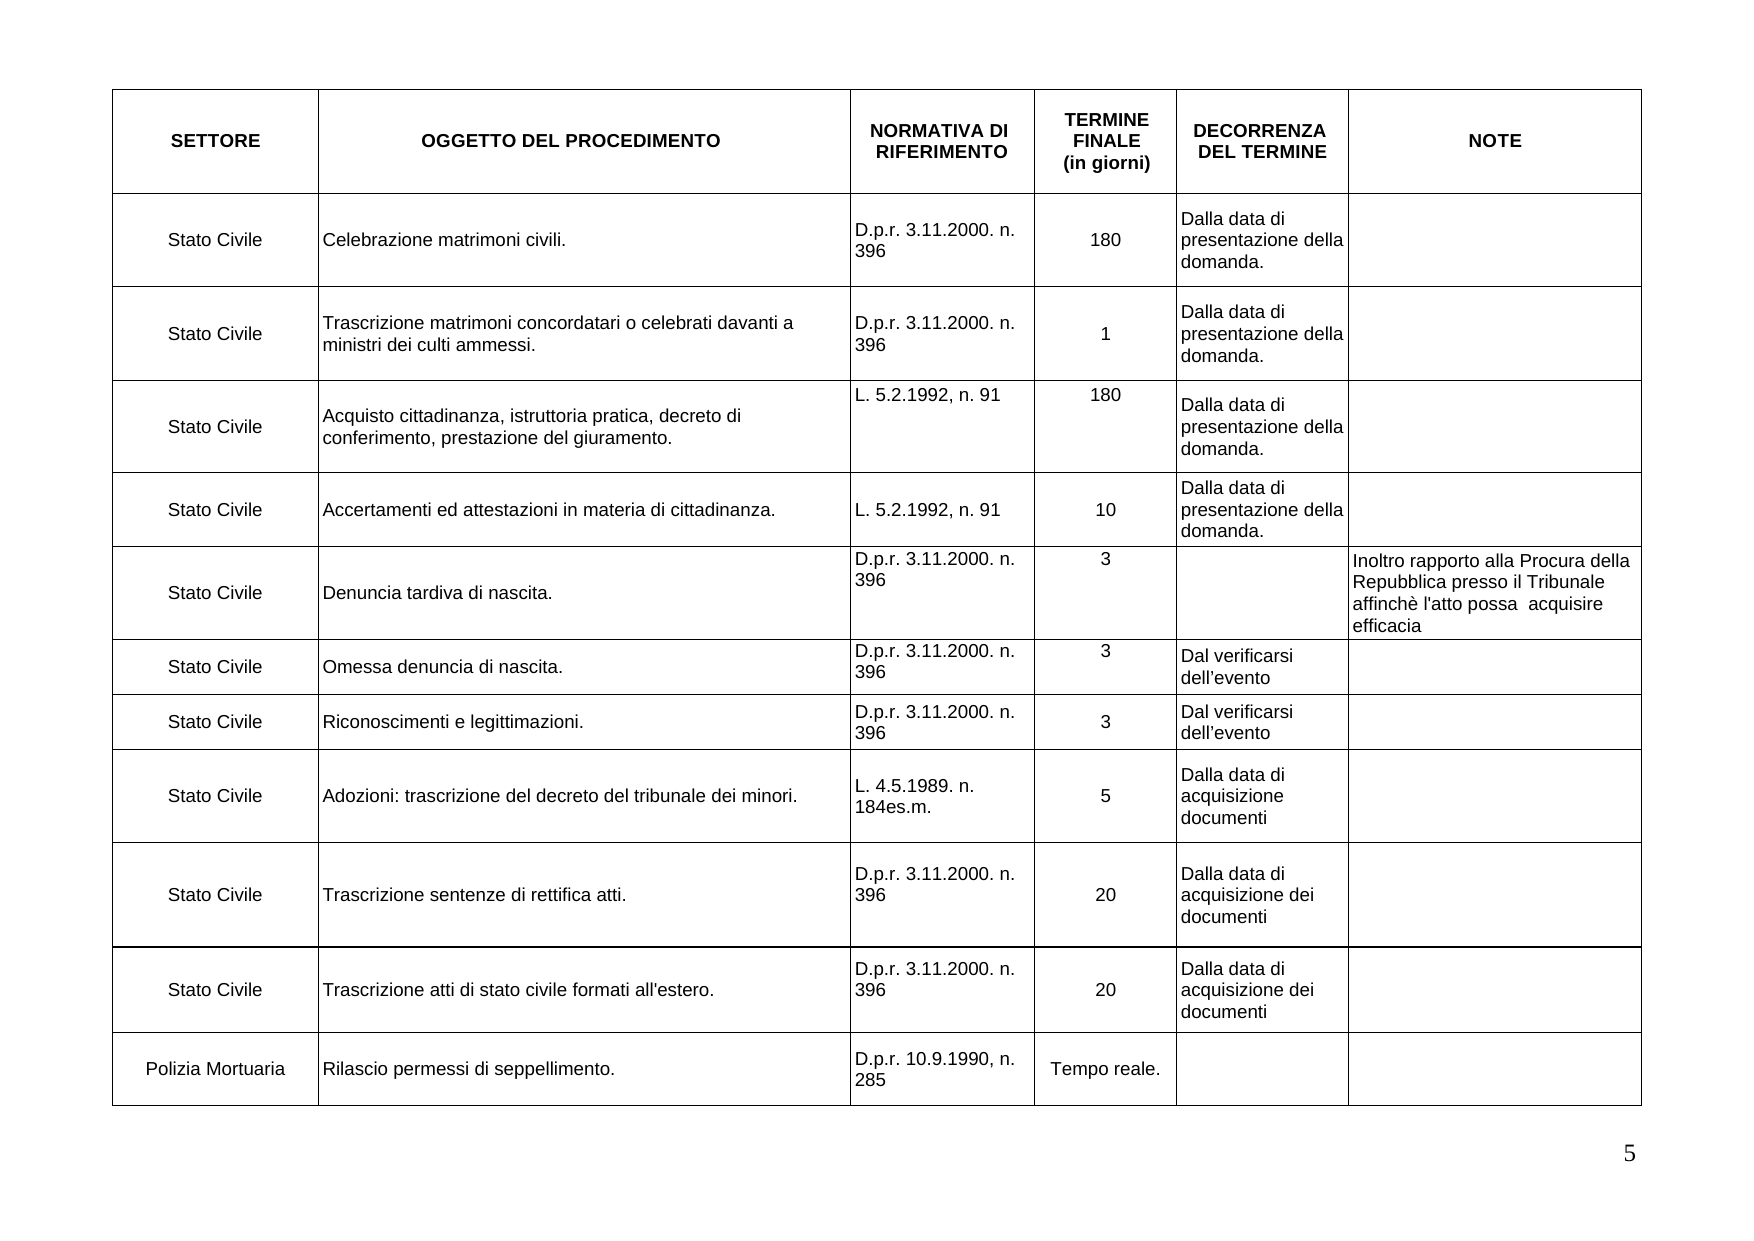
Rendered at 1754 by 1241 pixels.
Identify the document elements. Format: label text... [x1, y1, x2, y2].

table_cell Omessa denuncia di nascita. [319, 640, 850, 694]
table_cell Riconoscimenti e legittimazioni. [319, 695, 850, 749]
table_cell D.p.r. 3.11.2000. n. 396 [851, 547, 1034, 639]
table_header OGGETTO DEL PROCEDIMENTO [319, 90, 850, 193]
table_cell D.p.r. 3.11.2000. n. 396 [851, 194, 1034, 286]
table_cell [1349, 1033, 1641, 1105]
table_cell Adozioni: trascrizione del decreto del tribunale dei minori. [319, 750, 850, 842]
table_cell D.p.r. 3.11.2000. n. 396 [851, 640, 1034, 694]
table_cell Dal verificarsi dell’evento [1177, 640, 1348, 694]
table_cell Stato Civile [113, 287, 318, 380]
table_cell Accertamenti ed attestazioni in materia di cittadinanza. [319, 473, 850, 546]
table_cell [1349, 473, 1641, 546]
table_cell L. 5.2.1992, n. 91 [851, 473, 1034, 546]
table_cell Stato Civile [113, 695, 318, 749]
table_cell [1349, 750, 1641, 842]
table_header NORMATIVA DI RIFERIMENTO [851, 90, 1034, 193]
table_cell Dalla data di presentazione della domanda. [1177, 473, 1348, 546]
table_cell Stato Civile [113, 381, 318, 472]
table_cell 5 [1035, 750, 1176, 842]
table_cell Dalla data di presentazione della domanda. [1177, 194, 1348, 286]
table_cell 180 [1035, 381, 1176, 472]
table_cell Stato Civile [113, 750, 318, 842]
table_header TERMINE FINALE (in giorni) [1035, 90, 1176, 193]
table_cell Dalla data di acquisizione dei documenti [1177, 948, 1348, 1032]
table_cell [1349, 948, 1641, 1032]
table_cell Stato Civile [113, 640, 318, 694]
table_cell D.p.r. 10.9.1990, n. 285 [851, 1033, 1034, 1105]
table_cell Trascrizione matrimoni concordatari o celebrati davanti a ministri dei culti ammessi. [319, 287, 850, 380]
table_cell Trascrizione sentenze di rettifica atti. [319, 843, 850, 946]
table_cell Stato Civile [113, 843, 318, 946]
table_cell Rilascio permessi di seppellimento. [319, 1033, 850, 1105]
table_header SETTORE [113, 90, 318, 193]
table_cell 3 [1035, 640, 1176, 694]
table_cell Trascrizione atti di stato civile formati all'estero. [319, 948, 850, 1032]
table_cell Polizia Mortuaria [113, 1033, 318, 1105]
table_cell L. 4.5.1989. n. 184es.m. [851, 750, 1034, 842]
table_cell Celebrazione matrimoni civili. [319, 194, 850, 286]
table_cell 20 [1035, 948, 1176, 1032]
table_cell Stato Civile [113, 194, 318, 286]
table_cell 3 [1035, 695, 1176, 749]
table_cell Dalla data di presentazione della domanda. [1177, 287, 1348, 380]
table_cell [1177, 1033, 1348, 1105]
table_cell 1 [1035, 287, 1176, 380]
table_cell Stato Civile [113, 473, 318, 546]
table_cell 10 [1035, 473, 1176, 546]
table_cell [1349, 287, 1641, 380]
table_cell 20 [1035, 843, 1176, 946]
table_cell Denuncia tardiva di nascita. [319, 547, 850, 639]
table_cell Acquisto cittadinanza, istruttoria pratica, decreto di conferimento, prestazione del giuramento. [319, 381, 850, 472]
table_cell D.p.r. 3.11.2000. n. 396 [851, 695, 1034, 749]
table_cell 180 [1035, 194, 1176, 286]
table_cell [1177, 547, 1348, 639]
table_header NOTE [1349, 90, 1641, 193]
table_cell D.p.r. 3.11.2000. n. 396 [851, 287, 1034, 380]
table_cell D.p.r. 3.11.2000. n. 396 [851, 843, 1034, 946]
table_cell Dalla data di acquisizione documenti [1177, 750, 1348, 842]
table_cell Inoltro rapporto alla Procura della Repubblica presso il Tribunale affinchè l'atto possa acquisire efficacia [1349, 547, 1641, 639]
table_header DECORRENZA DEL TERMINE [1177, 90, 1348, 193]
table_cell Stato Civile [113, 948, 318, 1032]
table_cell 3 [1035, 547, 1176, 639]
table_cell L. 5.2.1992, n. 91 [851, 381, 1034, 472]
table_cell [1349, 381, 1641, 472]
table_cell D.p.r. 3.11.2000. n. 396 [851, 948, 1034, 1032]
table_cell Dal verificarsi dell’evento [1177, 695, 1348, 749]
table_cell [1349, 695, 1641, 749]
table_cell [1349, 843, 1641, 946]
table_cell [1349, 640, 1641, 694]
table_cell Dalla data di presentazione della domanda. [1177, 381, 1348, 472]
table_cell Tempo reale. [1035, 1033, 1176, 1105]
table_cell Stato Civile [113, 547, 318, 639]
table_cell Dalla data di acquisizione dei documenti [1177, 843, 1348, 946]
table_cell [1349, 194, 1641, 286]
